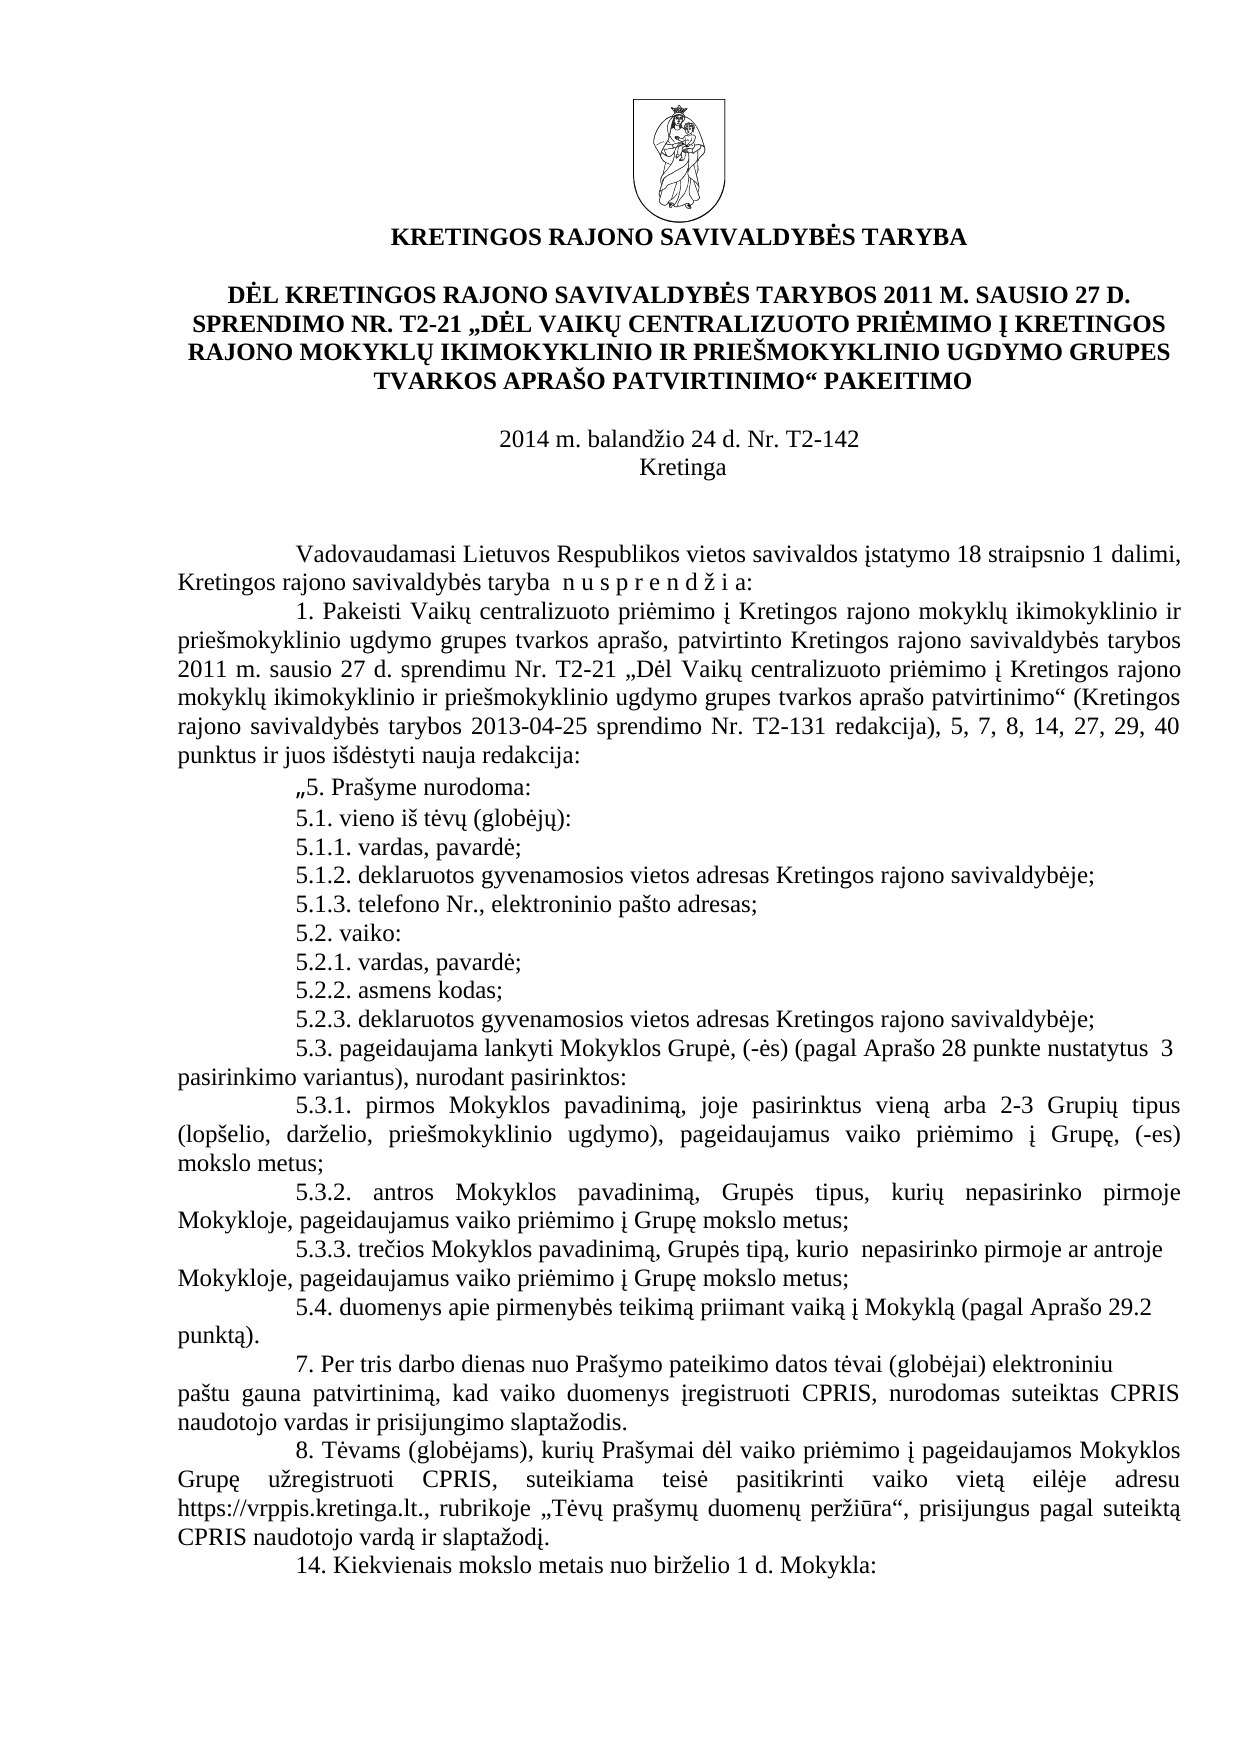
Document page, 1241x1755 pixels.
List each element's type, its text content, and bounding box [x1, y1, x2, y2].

text 5.3.3. trečios Mokyklos pavadinimą, Grupės tipą, kurio nepasirinko pirmoje ar antroje Mokykloje, pageidaujamus vaiko priėmimo į Grupę mokslo metus; [177, 1234, 1181, 1292]
text „5. Prašyme nurodoma: [177, 769, 1181, 803]
text 5.4. duomenys apie pirmenybės teikimą priimant vaiką į Mokyklą (pagal Aprašo 29.2 punktą). [177, 1292, 1181, 1349]
text 5.3. pageidaujama lankyti Mokyklos Grupė, (-ės) (pagal Aprašo 28 punkte nustatytus 3 pasirinkimo variantus), nurodant pasirinktos: [177, 1033, 1181, 1090]
text 1. Pakeisti Vaikų centralizuoto priėmimo į Kretingos rajono mokyklų ikimokyklinio ir priešmokyklinio ugdymo grupes tvarkos aprašo, patvirtinto Kretingos rajono savivaldybės tarybos 2011 m. sausio 27 d. sprendimu Nr. T2-21 „Dėl Vaikų centralizuoto priėmimo į Kretingos rajono mokyklų ikimokyklinio ir priešmokyklinio ugdymo grupes tvarkos aprašo patvirtinimo“ (Kretingos rajono savivaldybės tarybos 2013-04-25 sprendimo Nr. T2-131 redakcija), 5, 7, 8, 14, 27, 29, 40 punktus ir juos išdėstyti nauja redakcija: [177, 596, 1181, 769]
text 5.1. vieno iš tėvų (globėjų): [177, 803, 1181, 832]
text 14. Kiekvienais mokslo metais nuo birželio 1 d. Mokykla: [177, 1550, 1181, 1579]
text paštu gauna patvirtinimą, kad vaiko duomenys įregistruoti CPRIS, nurodomas suteiktas CPRIS naudotojo vardas ir prisijungimo slaptažodis. [177, 1378, 1181, 1435]
text KRETINGOS RAJONO SAVIVALDYBĖS TARYBA [177, 222, 1181, 251]
text 5.2.2. asmens kodas; [177, 975, 1181, 1004]
text 5.2.3. deklaruotos gyvenamosios vietos adresas Kretingos rajono savivaldybėje; [177, 1004, 1181, 1033]
text 2014 m. balandžio 24 d. Nr. T2-142 [177, 424, 1181, 452]
text 5.1.3. telefono Nr., elektroninio pašto adresas; [177, 889, 1181, 918]
text 5.1.1. vardas, pavardė; [177, 832, 1181, 860]
text Vadovaudamasi Lietuvos Respublikos vietos savivaldos įstatymo 18 straipsnio 1 dalimi, Kretingos rajono savivaldybės taryba nusprendžia: [177, 539, 1181, 596]
text 5.2.1. vardas, pavardė; [177, 947, 1181, 975]
text 5.3.2. antros Mokyklos pavadinimą, Grupės tipus, kurių nepasirinko pirmoje Mokykloje, pageidaujamus vaiko priėmimo į Grupę mokslo metus; [177, 1177, 1181, 1234]
text 7. Per tris darbo dienas nuo Prašymo pateikimo datos tėvai (globėjai) elektroniniu [266, 1349, 1181, 1378]
text DĖL KRETINGOS RAJONO SAVIVALDYBĖS TARYBOS 2011 M. SAUSIO 27 D. SPRENDIMO NR. T2-21 „DĖL VAIKŲ CENTRALIZUOTO PRIĖMIMO Į KRETINGOS RAJONO MOKYKLŲ IKIMOKYKLINIO IR PRIEŠMOKYKLINIO UGDYMO GRUPES TVARKOS APRAŠO PATVIRTINIMO“ PAKEITIMO [177, 280, 1181, 395]
text 8. Tėvams (globėjams), kurių Prašymai dėl vaiko priėmimo į pageidaujamos Mokyklos Grupę užregistruoti CPRIS, suteikiama teisė pasitikrinti vaiko vietą eilėje adresu https://vrppis.kretinga.lt., rubrikoje „Tėvų prašymų duomenų peržiūra“, prisijungus pagal suteiktą CPRIS naudotojo vardą ir slaptažodį. [177, 1435, 1181, 1550]
text 5.2. vaiko: [177, 918, 1181, 947]
text 5.3.1. pirmos Mokyklos pavadinimą, joje pasirinktus vieną arba 2-3 Grupių tipus (lopšelio, darželio, priešmokyklinio ugdymo), pageidaujamus vaiko priėmimo į Grupę, (-es) mokslo metus; [177, 1090, 1181, 1177]
text Kretinga [177, 452, 1181, 481]
text 5.1.2. deklaruotos gyvenamosios vietos adresas Kretingos rajono savivaldybėje; [177, 860, 1181, 889]
